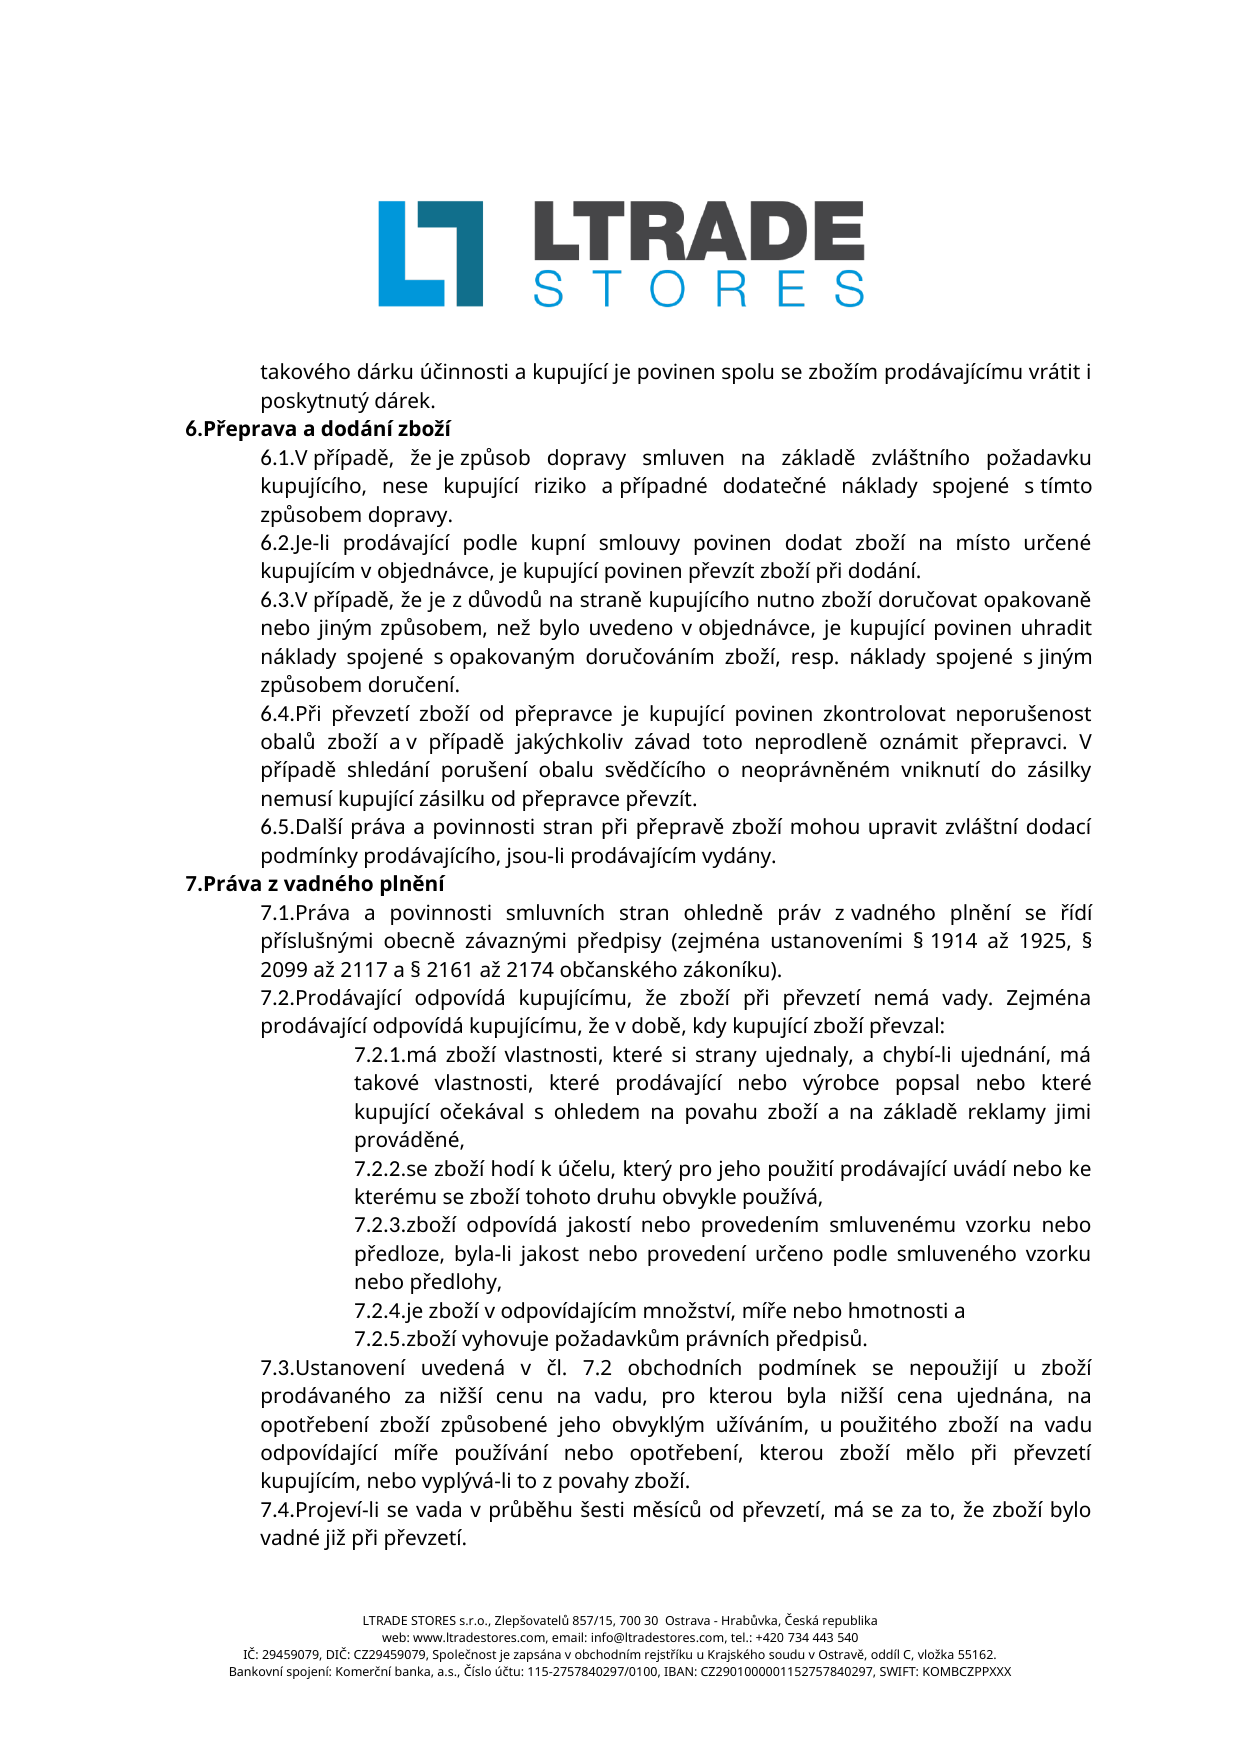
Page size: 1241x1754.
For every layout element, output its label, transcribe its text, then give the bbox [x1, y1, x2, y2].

list Další práva a povinnosti stran při přepravě zboží mohou upravit zvláštní dodací podmínky prodávajícího, jsou-li prodávajícím vydány. [148, 812, 1093, 869]
list Přeprava a dodání zboží [185, 414, 1093, 443]
list Při převzetí zboží od přepravce je kupující povinen zkontrolovat neporušenost obalů zboží a v případě jakýchkoliv závad toto neprodleně oznámit přepravci. V případě shledání porušení obalu svědčícího o neoprávněném vniknutí do zásilky nemusí kupující zásilku od přepravce převzít. [148, 699, 1093, 812]
list zboží odpovídá jakostí nebo provedením smluvenému vzorku nebo předloze, byla-li jakost nebo provedení určeno podle smluveného vzorku nebo předlohy, [148, 1211, 1093, 1296]
list Prodávající odpovídá kupujícímu, že zboží při převzetí nemá vady. Zejména prodávající odpovídá kupujícímu, že v době, kdy kupující zboží převzal: [148, 983, 1093, 1040]
list Práva a povinnosti smluvních stran ohledně práv z vadného plnění se řídí příslušnými obecně závaznými předpisy (zejména ustanoveními § 1914 až 1925, § 2099 až 2117 a § 2161 až 2174 občanského zákoníku). [148, 898, 1093, 983]
list Práva z vadného plnění [185, 869, 1093, 898]
picture [308, 147, 932, 358]
list zboží vyhovuje požadavkům právních předpisů. [148, 1324, 1093, 1353]
list takového dárku účinnosti a kupující je povinen spolu se zbožím prodávajícímu vrátit i poskytnutý dárek. [148, 357, 1093, 414]
list Projeví-li se vada v průběhu šesti měsíců od převzetí, má se za to, že zboží bylo vadné již při převzetí. [148, 1495, 1093, 1552]
list se zboží hodí k účelu, který pro jeho použití prodávající uvádí nebo ke kterému se zboží tohoto druhu obvykle používá, [148, 1154, 1093, 1211]
list má zboží vlastnosti, které si strany ujednaly, a chybí-li ujednání, má takové vlastnosti, které prodávající nebo výrobce popsal nebo které kupující očekával s ohledem na povahu zboží a na základě reklamy jimi prováděné, [148, 1040, 1093, 1154]
list V případě, že je z důvodů na straně kupujícího nutno zboží doručovat opakovaně nebo jiným způsobem, než bylo uvedeno v objednávce, je kupující povinen uhradit náklady spojené s opakovaným doručováním zboží, resp. náklady spojené s jiným způsobem doručení. [148, 585, 1093, 699]
list V případě, že je způsob dopravy smluven na základě zvláštního požadavku kupujícího, nese kupující riziko a případné dodatečné náklady spojené s tímto způsobem dopravy. [148, 443, 1093, 528]
list je zboží v odpovídajícím množství, míře nebo hmotnosti a [148, 1296, 1093, 1324]
list Je-li prodávající podle kupní smlouvy povinen dodat zboží na místo určené kupujícím v objednávce, je kupující povinen převzít zboží při dodání. [148, 528, 1093, 585]
list Ustanovení uvedená v čl. 7.2 obchodních podmínek se nepoužijí u zboží prodávaného za nižší cenu na vadu, pro kterou byla nižší cena ujednána, na opotřebení zboží způsobené jeho obvyklým užíváním, u použitého zboží na vadu odpovídající míře používání nebo opotřebení, kterou zboží mělo při převzetí kupujícím, nebo vyplývá-li to z povahy zboží. [148, 1353, 1093, 1495]
